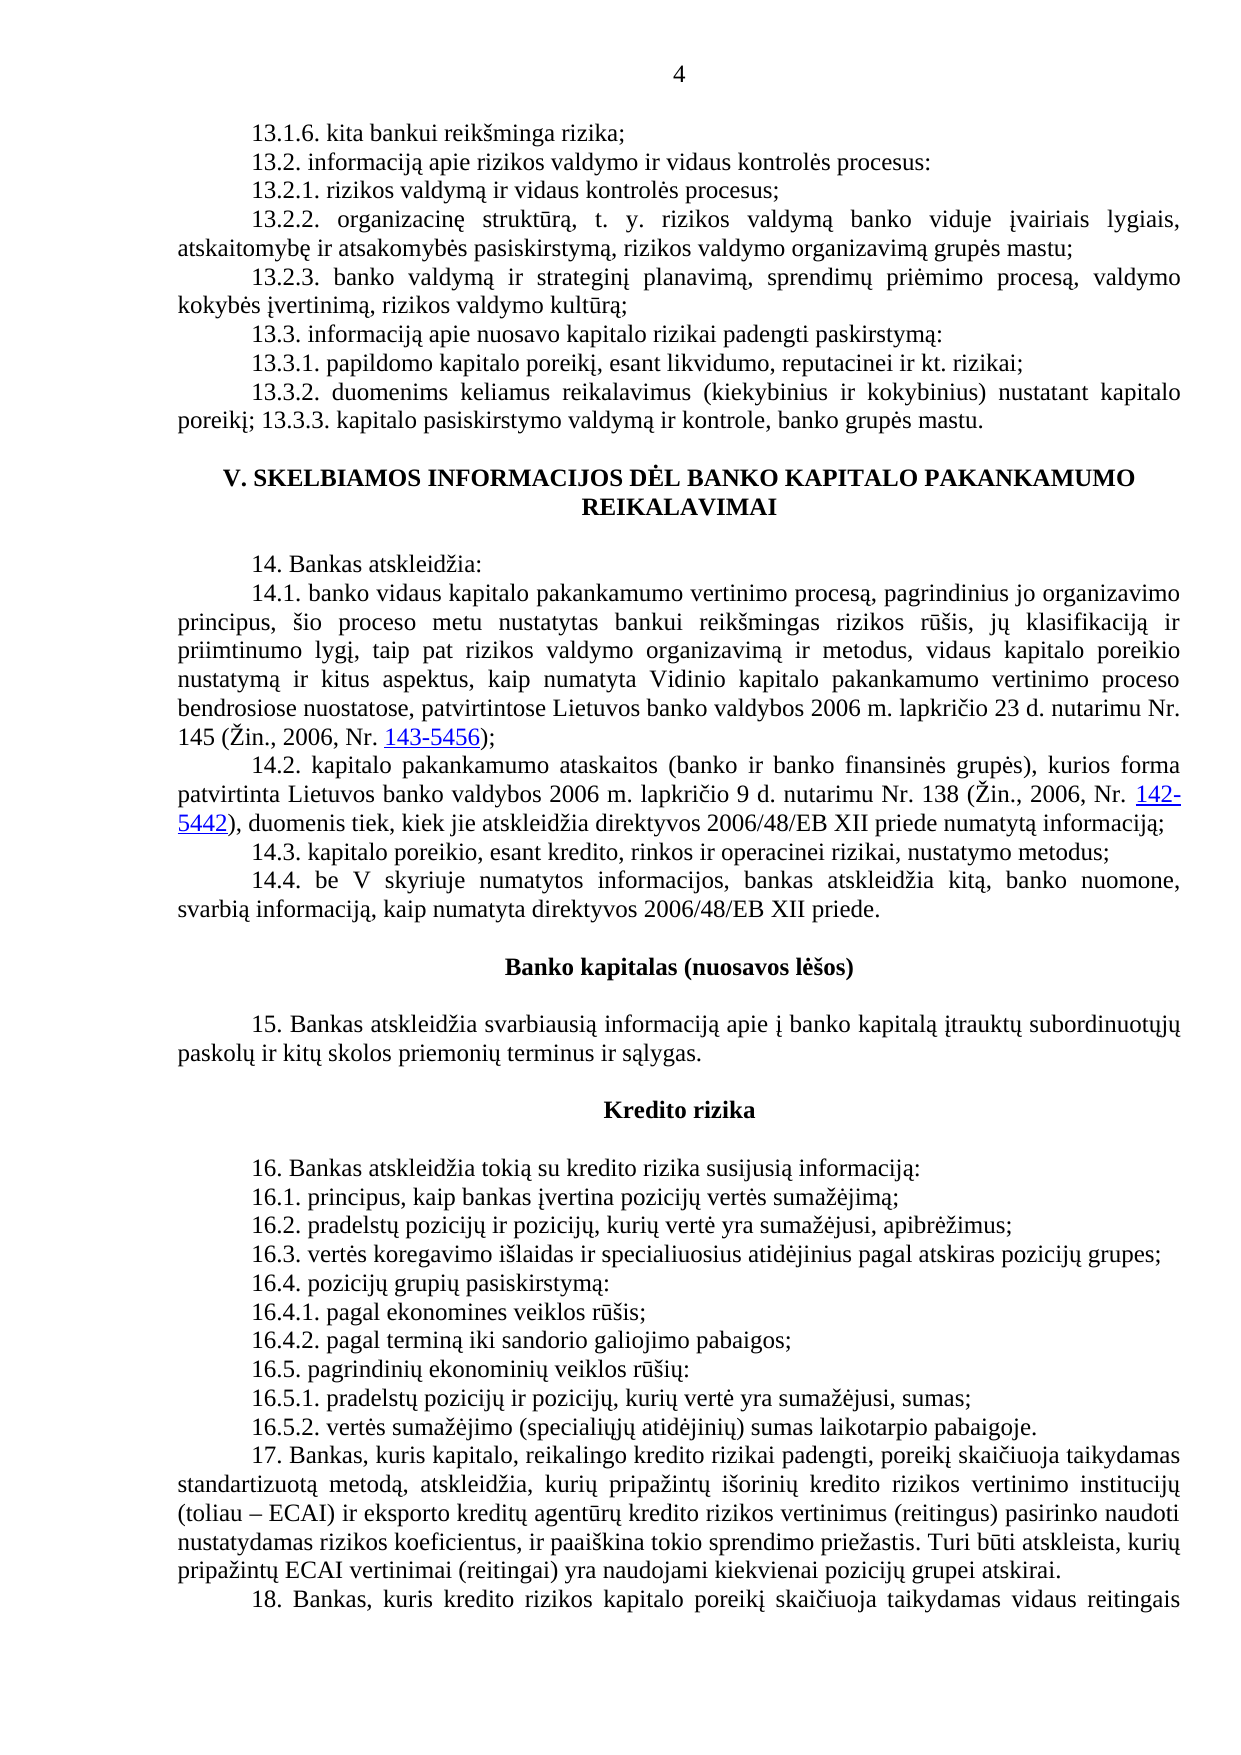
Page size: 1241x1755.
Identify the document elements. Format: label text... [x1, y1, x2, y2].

text 16.1. principus, kaip bankas įvertina pozicijų vertės sumažėjimą; [177, 1182, 1181, 1211]
text 14.1. banko vidaus kapitalo pakankamumo vertinimo procesą, pagrindinius jo organizavimo principus, šio proceso metu nustatytas bankui reikšmingas rizikos rūšis, jų klasifikaciją ir priimtinumo lygį, taip pat rizikos valdymo organizavimą ir metodus, vidaus kapitalo poreikio nustatymą ir kitus aspektus, kaip numatyta Vidinio kapitalo pakankamumo vertinimo proceso bendrosiose nuostatose, patvirtintose Lietuvos banko valdybos 2006 m. lapkričio 23 d. nutarimu Nr. 145 (Žin., 2006, Nr. 143-5456); [177, 578, 1181, 751]
text 16.4.2. pagal terminą iki sandorio galiojimo pabaigos; [177, 1326, 1181, 1354]
text 14.4. be V skyriuje numatytos informacijos, bankas atskleidžia kitą, banko nuomone, svarbią informaciją, kaip numatyta direktyvos 2006/48/EB XII priede. [177, 866, 1181, 923]
text V. SKELBIAMOS INFORMACIJOS DĖL BANKO KAPITALO PAKANKAMUMO REIKALAVIMAI [177, 463, 1181, 521]
text 16.2. pradelstų pozicijų ir pozicijų, kurių vertė yra sumažėjusi, apibrėžimus; [177, 1211, 1181, 1239]
text 16.5. pagrindinių ekonominių veiklos rūšių: [177, 1354, 1181, 1383]
text 14. Bankas atskleidžia: [177, 549, 1181, 578]
text 13.1.6. kita bankui reikšminga rizika; [177, 118, 1181, 147]
text 13.2.2. organizacinę struktūrą, t. y. rizikos valdymą banko viduje įvairiais lygiais, atskaitomybę ir atsakomybės pasiskirstymą, rizikos valdymo organizavimą grupės mastu; [177, 204, 1181, 262]
text Kredito rizika [177, 1096, 1181, 1124]
text 16.4.1. pagal ekonomines veiklos rūšis; [177, 1297, 1181, 1326]
text 16.5.2. vertės sumažėjimo (specialiųjų atidėjinių) sumas laikotarpio pabaigoje. [177, 1412, 1181, 1441]
text 14.3. kapitalo poreikio, esant kredito, rinkos ir operacinei rizikai, nustatymo metodus; [177, 837, 1181, 866]
text 14.2. kapitalo pakankamumo ataskaitos (banko ir banko finansinės grupės), kurios forma patvirtinta Lietuvos banko valdybos 2006 m. lapkričio 9 d. nutarimu Nr. 138 (Žin., 2006, Nr. 142-5442), duomenis tiek, kiek jie atskleidžia direktyvos 2006/48/EB XII priede numatytą informaciją; [177, 751, 1181, 837]
text 13.3. informaciją apie nuosavo kapitalo rizikai padengti paskirstymą: [177, 319, 1181, 348]
text 13.3.1. papildomo kapitalo poreikį, esant likvidumo, reputacinei ir kt. rizikai; [177, 348, 1181, 377]
text 13.2. informaciją apie rizikos valdymo ir vidaus kontrolės procesus: [177, 147, 1181, 176]
text 16.5.1. pradelstų pozicijų ir pozicijų, kurių vertė yra sumažėjusi, sumas; [177, 1383, 1181, 1412]
text Banko kapitalas (nuosavos lėšos) [177, 952, 1181, 981]
text 15. Bankas atskleidžia svarbiausią informaciją apie į banko kapitalą įtrauktų subordinuotųjų paskolų ir kitų skolos priemonių terminus ir sąlygas. [177, 1009, 1181, 1067]
text 17. Bankas, kuris kapitalo, reikalingo kredito rizikai padengti, poreikį skaičiuoja taikydamas standartizuotą metodą, atskleidžia, kurių pripažintų išorinių kredito rizikos vertinimo institucijų (toliau – ECAI) ir eksporto kreditų agentūrų kredito rizikos vertinimus (reitingus) pasirinko naudoti nustatydamas rizikos koeficientus, ir paaiškina tokio sprendimo priežastis. Turi būti atskleista, kurių pripažintų ECAI vertinimai (reitingai) yra naudojami kiekvienai pozicijų grupei atskirai. [177, 1441, 1181, 1584]
text 13.2.3. banko valdymą ir strateginį planavimą, sprendimų priėmimo procesą, valdymo kokybės įvertinimą, rizikos valdymo kultūrą; [177, 262, 1181, 319]
text 16. Bankas atskleidžia tokią su kredito rizika susijusią informaciją: [177, 1153, 1181, 1182]
text 13.2.1. rizikos valdymą ir vidaus kontrolės procesus; [177, 176, 1181, 204]
text 18. Bankas, kuris kredito rizikos kapitalo poreikį skaičiuoja taikydamas vidaus reitingais [177, 1584, 1181, 1613]
text 16.4. pozicijų grupių pasiskirstymą: [177, 1268, 1181, 1297]
text 13.3.2. duomenims keliamus reikalavimus (kiekybinius ir kokybinius) nustatant kapitalo poreikį; 13.3.3. kapitalo pasiskirstymo valdymą ir kontrole, banko grupės mastu. [177, 377, 1181, 434]
text 16.3. vertės koregavimo išlaidas ir specialiuosius atidėjinius pagal atskiras pozicijų grupes; [177, 1239, 1181, 1268]
